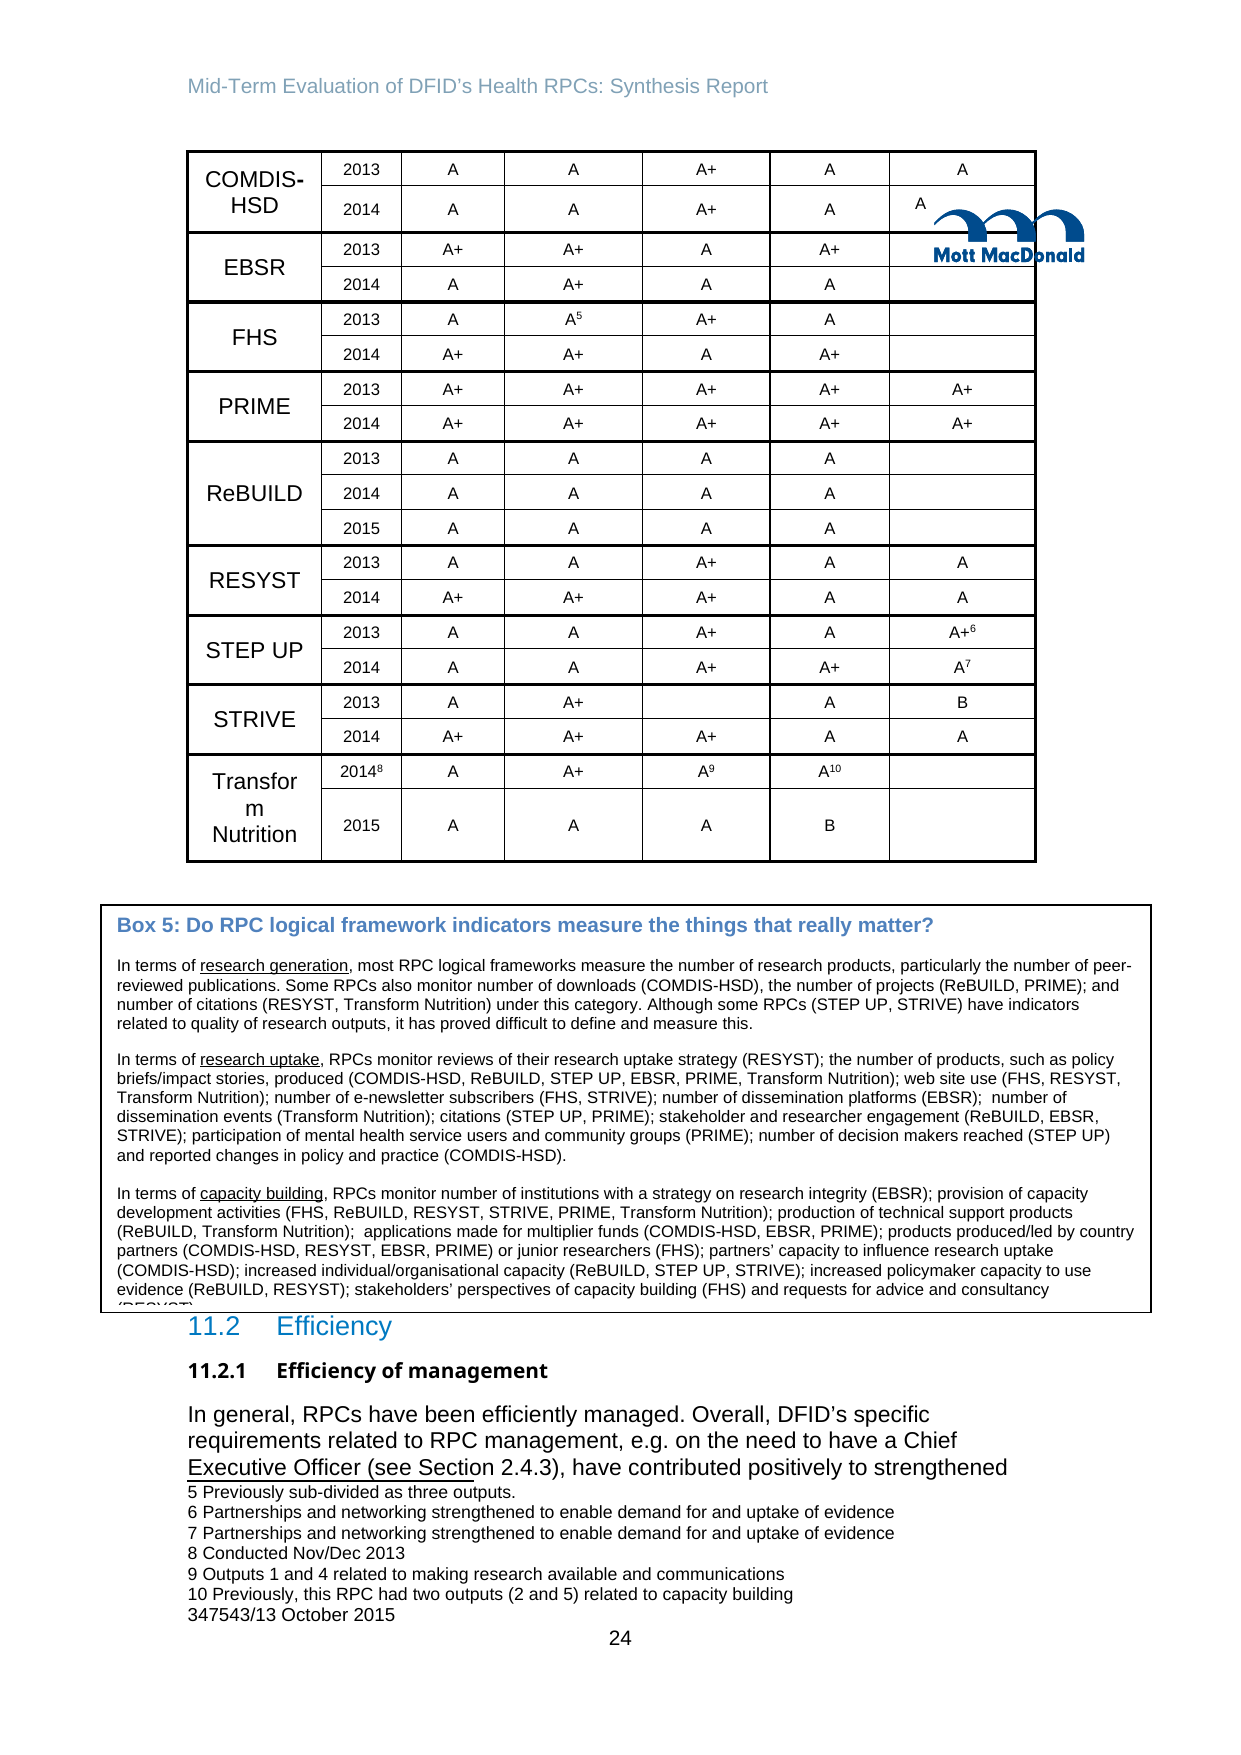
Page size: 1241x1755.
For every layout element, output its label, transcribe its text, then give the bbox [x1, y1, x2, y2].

table_cell [890, 475, 1034, 509]
table_cell 2014 [322, 406, 401, 439]
table_cell A [771, 304, 889, 335]
table_cell A [643, 510, 769, 544]
table_cell 2015 [322, 789, 401, 860]
table_cell A [643, 267, 769, 300]
table_cell EBSR [189, 234, 321, 300]
table_cell A [643, 789, 769, 860]
table_cell A [505, 304, 642, 335]
table_cell A [771, 756, 889, 787]
table_cell [890, 304, 1034, 335]
table_cell A+ [505, 373, 642, 405]
table_cell 2013 [322, 153, 401, 185]
table_cell B [890, 686, 1034, 718]
table_cell A+ [771, 234, 889, 266]
text Box 5: Do RPC logical framework indicators measure the things that really matter? [117, 913, 1135, 937]
table_cell 2014 [322, 719, 401, 753]
table_cell A+ [402, 373, 504, 405]
table_cell A [402, 649, 504, 683]
table_cell A+ [643, 186, 769, 231]
table_cell [890, 234, 1034, 266]
table_cell 2013 [322, 617, 401, 648]
table_cell STRIVE [189, 686, 321, 753]
text In terms of research generation, most RPC logical frameworks measure the number of research products, particularly the number of peer-reviewed publications. Some RPCs also monitor number of downloads (COMDIS-HSD), the number of projects (ReBUILD, PRIME); and number of citations (RESYST, Transform Nutrition) under this category. Although some RPCs (STEP UP, STRIVE) have indicators related to quality of research outputs, it has proved difficult to define and measure this. [117, 956, 1135, 1033]
table_cell A+ [890, 617, 1034, 648]
table_cell A+ [643, 580, 769, 613]
table_cell A [402, 186, 504, 231]
table_cell [643, 686, 769, 718]
table_cell A [890, 719, 1034, 753]
table_cell A+ [505, 719, 642, 753]
table_cell A [771, 580, 889, 613]
table_cell A [771, 186, 889, 231]
table_cell [890, 267, 1034, 300]
table_cell [890, 756, 1034, 787]
table_cell A [890, 649, 1034, 683]
table_cell 2014 [322, 649, 401, 683]
text In general, RPCs have been efficiently managed. Overall, DFID’s specific requirements related to RPC management, e.g. on the need to have a Chief Executive Officer (see Section 2.4.3), have contributed positively to strengthened [187, 1401, 1053, 1480]
table_cell A [771, 686, 889, 718]
table_cell 2013 [322, 443, 401, 474]
table_cell A+ [643, 617, 769, 648]
table_cell 2015 [322, 510, 401, 544]
table_cell 2014 [322, 336, 401, 370]
table_cell RESYST [189, 547, 321, 613]
table_cell A [771, 547, 889, 579]
table_cell PRIME [189, 373, 321, 439]
table_cell A [402, 547, 504, 579]
table_cell 2014 [322, 475, 401, 509]
table_cell Transform Nutrition [189, 756, 321, 860]
table_cell A [890, 153, 1034, 185]
table_cell A [643, 443, 769, 474]
table_cell A+ [771, 406, 889, 439]
table_cell A [771, 153, 889, 185]
subtitle Efficiency [187, 892, 1053, 904]
table_cell 2013 [322, 686, 401, 718]
table_cell A [771, 267, 889, 300]
table_cell A [643, 234, 769, 266]
table_cell A+ [505, 406, 642, 439]
table_cell A+ [505, 686, 642, 718]
table_cell B [771, 789, 889, 860]
table_cell 2013 [322, 304, 401, 335]
table_cell A [505, 789, 642, 860]
table_cell A [890, 580, 1034, 613]
table_cell A [402, 153, 504, 185]
table_cell A+ [402, 234, 504, 266]
table_cell A [402, 443, 504, 474]
table_cell A [643, 756, 769, 787]
table_cell A+ [643, 373, 769, 405]
table_cell A+ [643, 649, 769, 683]
table_cell ReBUILD [189, 443, 321, 544]
table_cell 2014 [322, 186, 401, 231]
table_cell A+ [890, 373, 1034, 405]
table_cell A [402, 617, 504, 648]
table_cell A [505, 475, 642, 509]
table_cell A [771, 510, 889, 544]
table_cell A+ [771, 649, 889, 683]
table_cell A [505, 649, 642, 683]
table_cell 2013 [322, 373, 401, 405]
table_cell A+ [505, 580, 642, 613]
table_cell A [402, 304, 504, 335]
table_cell [890, 443, 1034, 474]
text In terms of research uptake, RPCs monitor reviews of their research uptake strategy (RESYST); the number of products, such as policy briefs/impact stories, produced (COMDIS-HSD, ReBUILD, STEP UP, EBSR, PRIME, Transform Nutrition); web site use (FHS, RESYST, Transform Nutrition); number of e-newsletter subscribers (FHS, STRIVE); number of dissemination platforms (EBSR); number of dissemination events (Transform Nutrition); citations (STEP UP, PRIME); stakeholder and researcher engagement (ReBUILD, EBSR, STRIVE); participation of mental health service users and community groups (PRIME); number of decision makers reached (STEP UP) and reported changes in policy and practice (COMDIS-HSD). [117, 1049, 1135, 1164]
table_cell A [505, 443, 642, 474]
table_cell 2013 [322, 547, 401, 579]
table_cell FHS [189, 304, 321, 370]
table_cell A [505, 510, 642, 544]
table_cell STEP UP [189, 617, 321, 683]
table_cell A [771, 617, 889, 648]
table_cell A [402, 756, 504, 787]
table_cell A [402, 510, 504, 544]
subtitle Efficiency of management [187, 1357, 1053, 1384]
table_cell [890, 336, 1034, 370]
table_cell A [402, 475, 504, 509]
table_cell A+ [505, 336, 642, 370]
table_cell 2014 [322, 756, 401, 787]
table_cell A [890, 547, 1034, 579]
table_cell A+ [505, 756, 642, 787]
table_cell A [505, 547, 642, 579]
table_cell A+ [771, 373, 889, 405]
table_cell [890, 789, 1034, 860]
table_cell A [643, 475, 769, 509]
table_cell A+ [643, 153, 769, 185]
table_cell A [771, 719, 889, 753]
table_cell A [505, 186, 642, 231]
table_cell 2013 [322, 234, 401, 266]
table_cell A [771, 475, 889, 509]
table_cell [890, 510, 1034, 544]
table_cell A+ [771, 336, 889, 370]
table_cell A [402, 789, 504, 860]
table_cell A+ [643, 406, 769, 439]
table_cell A+ [643, 547, 769, 579]
table_cell A+ [402, 336, 504, 370]
table_cell 2014 [322, 580, 401, 613]
table_cell A [505, 153, 642, 185]
table_cell A+ [402, 406, 504, 439]
table_cell A [505, 617, 642, 648]
table_cell A+ [505, 267, 642, 300]
table_cell A [771, 443, 889, 474]
table_cell A+ [402, 719, 504, 753]
table_cell A [402, 267, 504, 300]
table_cell A+ [402, 580, 504, 613]
table_cell A [402, 686, 504, 718]
text In terms of capacity building, RPCs monitor number of institutions with a strategy on research integrity (EBSR); provision of capacity development activities (FHS, ReBUILD, RESYST, STRIVE, PRIME, Transform Nutrition); production of technical support products (ReBUILD, Transform Nutrition); applications made for multiplier funds (COMDIS-HSD, EBSR, PRIME); products produced/led by country partners (COMDIS-HSD, RESYST, EBSR, PRIME) or junior researchers (FHS); partners’ capacity to influence research uptake (COMDIS-HSD); increased individual/organisational capacity (ReBUILD, STEP UP, STRIVE); increased policymaker capacity to use evidence (ReBUILD, RESYST); stakeholders’ perspectives of capacity building (FHS) and requests for advice and consultancy (RESYST). [117, 1184, 1135, 1304]
table_cell A [643, 336, 769, 370]
table_cell A+ [643, 719, 769, 753]
table_cell A [890, 186, 1034, 231]
table_cell COMDIS-HSD [189, 153, 321, 231]
table_cell A+ [890, 406, 1034, 439]
subtitle Efficiency [187, 1313, 1053, 1340]
table_cell 2014 [322, 267, 401, 300]
table_cell A+ [505, 234, 642, 266]
table_cell A+ [643, 304, 769, 335]
